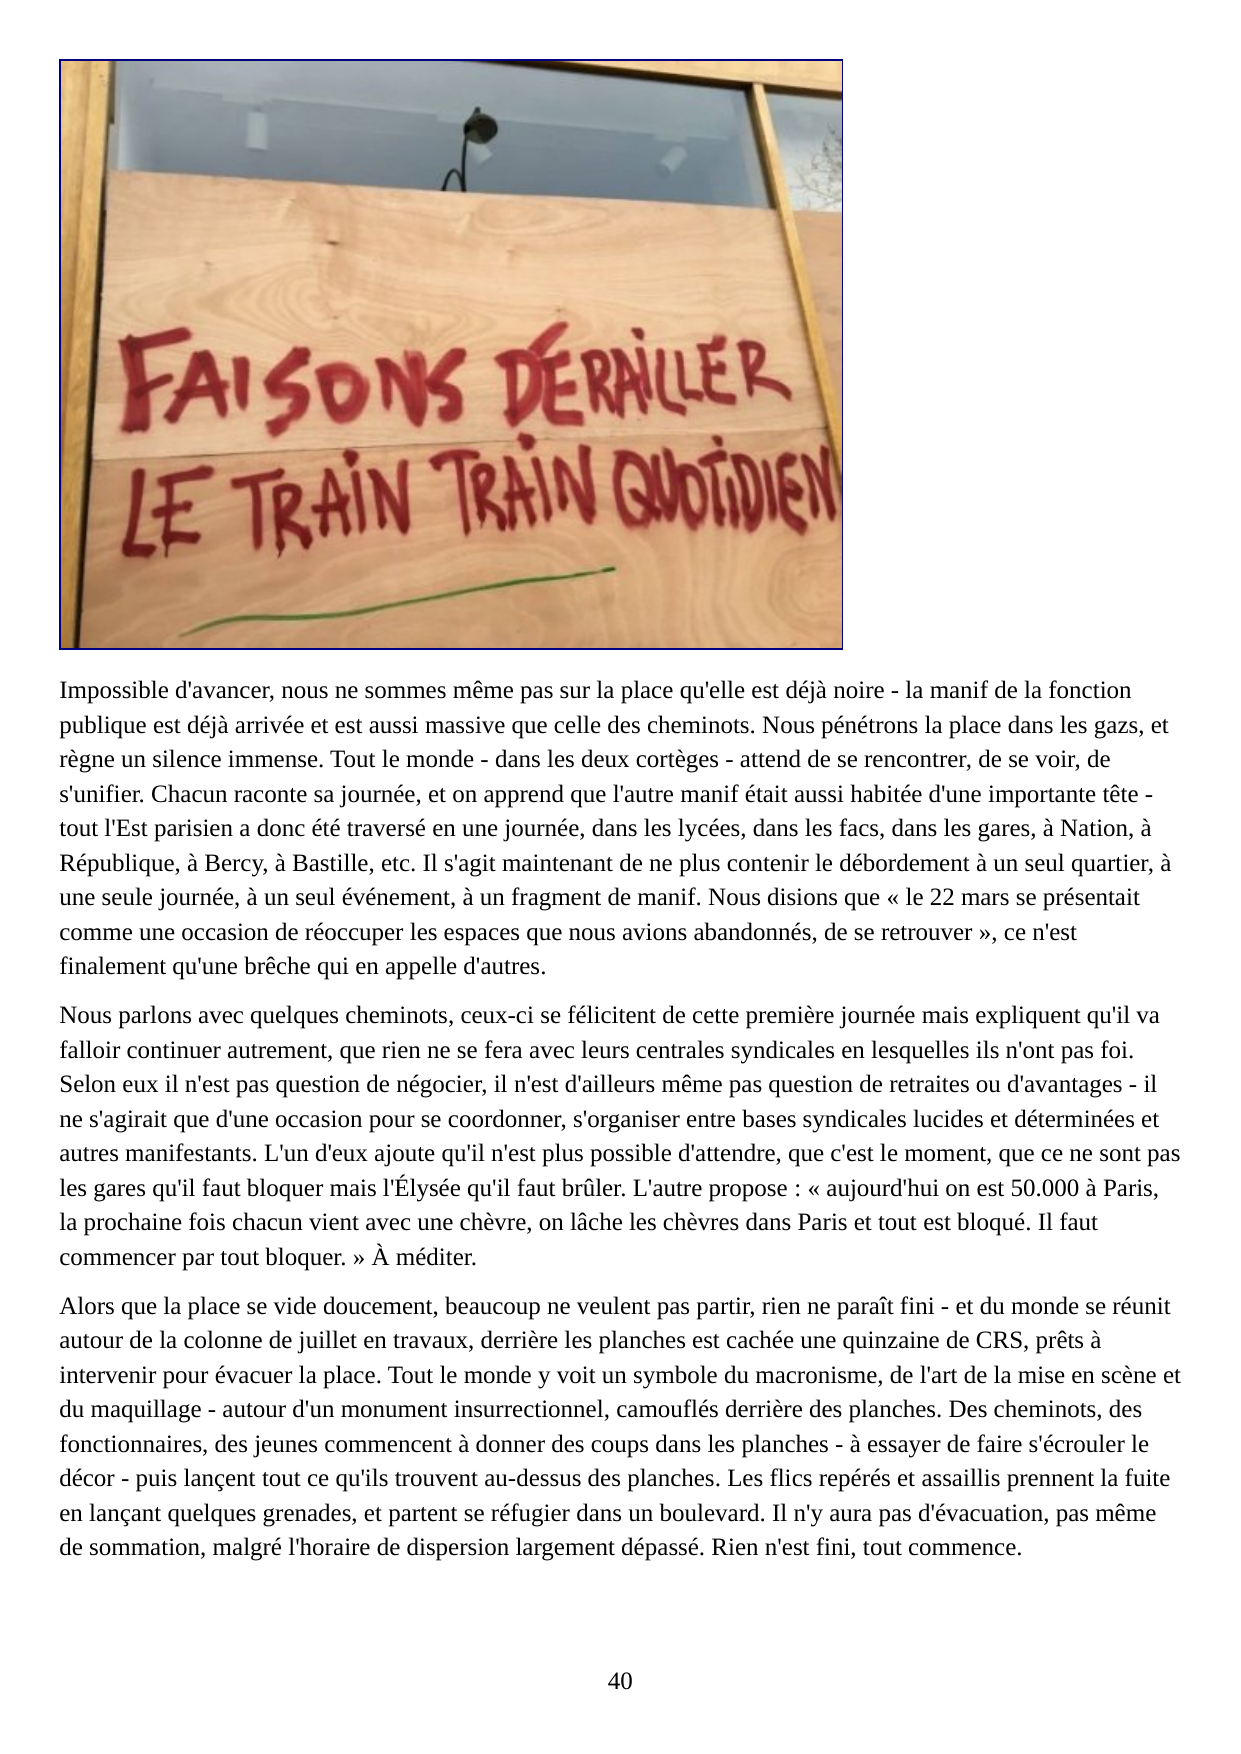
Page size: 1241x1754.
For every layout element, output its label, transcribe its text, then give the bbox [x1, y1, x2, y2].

text Alors que la place se vide doucement, beaucoup ne veulent pas partir, rien ne paraît fini - et du monde se réunit autour de la colonne de juillet en travaux, derrière les planches est cachée une quinzaine de CRS, prêts à intervenir pour évacuer la place. Tout le monde y voit un symbole du macronisme, de l'art de la mise en scène et du maquillage - autour d'un monument insurrectionnel, camouflés derrière des planches. Des cheminots, des fonctionnaires, des jeunes commencent à donner des coups dans les planches - à essayer de faire s'écrouler le décor - puis lançent tout ce qu'ils trouvent au-dessus des planches. Les flics repérés et assaillis prennent la fuite en lançant quelques grenades, et partent se réfugier dans un boulevard. Il n'y aura pas d'évacuation, pas même de sommation, malgré l'horaire de dispersion largement dépassé. Rien n'est fini, tout commence. [59, 1291, 1181, 1561]
text Nous parlons avec quelques cheminots, ceux-ci se félicitent de cette première journée mais expliquent qu'il va falloir continuer autrement, que rien ne se fera avec leurs centrales syndicales en lesquelles ils n'ont pas foi. Selon eux il n'est pas question de négocier, il n'est d'ailleurs même pas question de retraites ou d'avantages - il ne s'agirait que d'une occasion pour se coordonner, s'organiser entre bases syndicales lucides et déterminées et autres manifestants. L'un d'eux ajoute qu'il n'est plus possible d'attendre, que c'est le moment, que ce ne sont pas les gares qu'il faut bloquer mais l'Élysée qu'il faut brûler. L'autre propose : « aujourd'hui on est 50.000 à Paris, la prochaine fois chacun vient avec une chèvre, on lâche les chèvres dans Paris et tout est bloqué. Il faut commencer par tout bloquer. » À méditer. [59, 1000, 1181, 1270]
picture [61, 61, 842, 648]
text Impossible d'avancer, nous ne sommes même pas sur la place qu'elle est déjà noire - la manif de la fonction publique est déjà arrivée et est aussi massive que celle des cheminots. Nous pénétrons la place dans les gazs, et règne un silence immense. Tout le monde - dans les deux cortèges - attend de se rencontrer, de se voir, de s'unifier. Chacun raconte sa journée, et on apprend que l'autre manif était aussi habitée d'une importante tête - tout l'Est parisien a donc été traversé en une journée, dans les lycées, dans les facs, dans les gares, à Nation, à République, à Bercy, à Bastille, etc. Il s'agit maintenant de ne plus contenir le débordement à un seul quartier, à une seule journée, à un seul événement, à un fragment de manif. Nous disions que « le 22 mars se présentait comme une occasion de réoccuper les espaces que nous avions abandonnés, de se retrouver », ce n'est finalement qu'une brêche qui en appelle d'autres. [59, 675, 1181, 980]
